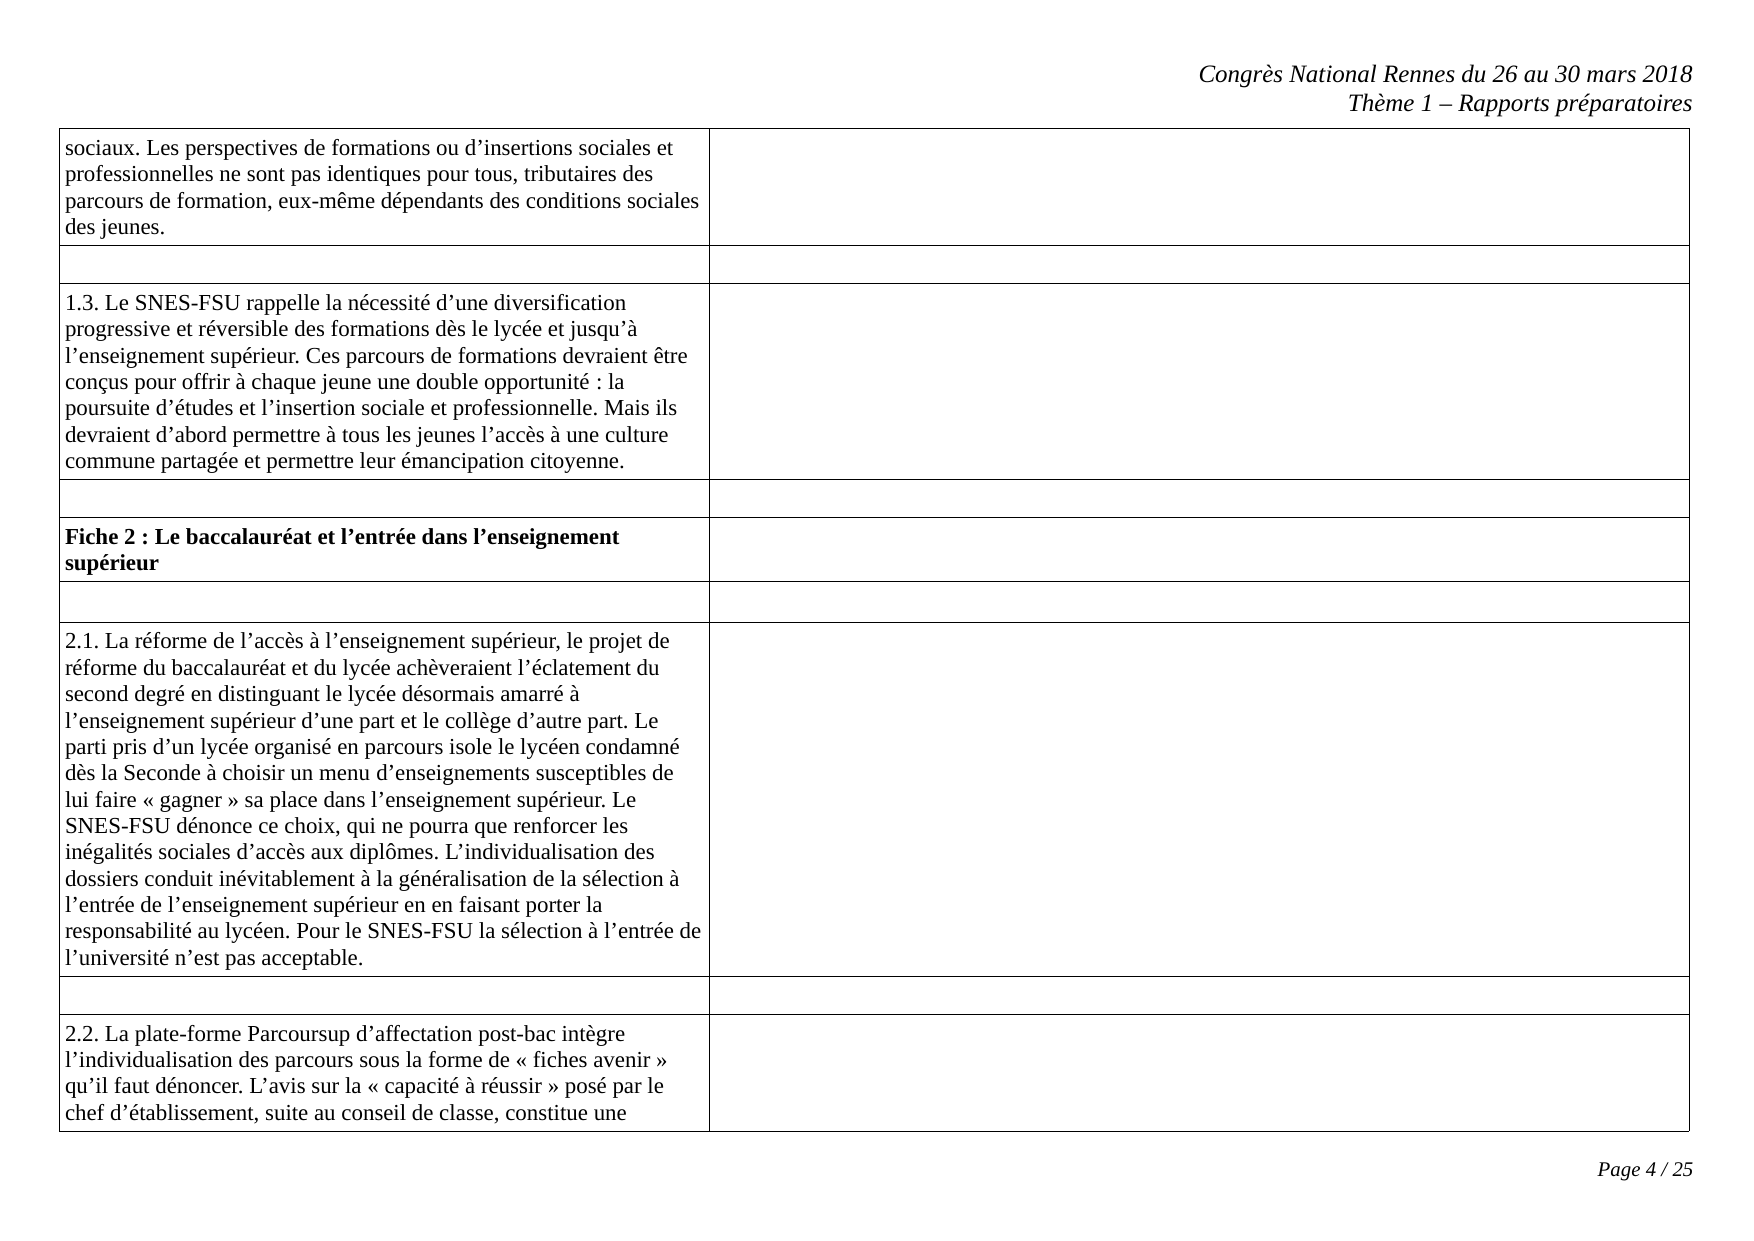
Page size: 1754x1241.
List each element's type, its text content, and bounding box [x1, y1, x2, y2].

table_cell Fiche 2 : Le baccalauréat et l’entrée dans l’enseignement supérieur [60, 518, 709, 581]
table_cell [710, 582, 1689, 622]
table_cell [710, 129, 1689, 245]
table_cell 1.3. Le SNES-FSU rappelle la nécessité d’une diversification progressive et réversible des formations dès le lycée et jusqu’à l’enseignement supérieur. Ces parcours de formations devraient être conçus pour offrir à chaque jeune une double opportunité : la poursuite d’études et l’insertion sociale et professionnelle. Mais ils devraient d’abord permettre à tous les jeunes l’accès à une culture commune partagée et permettre leur émancipation citoyenne. [60, 284, 709, 479]
table_cell [710, 623, 1689, 976]
table_cell [710, 480, 1689, 517]
table_cell [710, 284, 1689, 479]
table_cell [710, 1015, 1689, 1131]
table_cell 2.2. La plate-forme Parcoursup d’affectation post-bac intègre l’individualisation des parcours sous la forme de « fiches avenir » qu’il faut dénoncer. L’avis sur la « capacité à réussir » posé par le chef d’établissement, suite au conseil de classe, constitue une [60, 1015, 709, 1131]
table_cell 2.1. La réforme de l’accès à l’enseignement supérieur, le projet de réforme du baccalauréat et du lycée achèveraient l’éclatement du second degré en distinguant le lycée désormais amarré à l’enseignement supérieur d’une part et le collège d’autre part. Le parti pris d’un lycée organisé en parcours isole le lycéen condamné dès la Seconde à choisir un menu d’enseignements susceptibles de lui faire « gagner » sa place dans l’enseignement supérieur. Le SNES-FSU dénonce ce choix, qui ne pourra que renforcer les inégalités sociales d’accès aux diplômes. L’individualisation des dossiers conduit inévitablement à la généralisation de la sélection à l’entrée de l’enseignement supérieur en en faisant porter la responsabilité au lycéen. Pour le SNES-FSU la sélection à l’entrée de l’université n’est pas acceptable. [60, 623, 709, 976]
table_cell [60, 977, 709, 1014]
table_cell [710, 518, 1689, 581]
table_cell [710, 977, 1689, 1014]
table_cell sociaux. Les perspectives de formations ou d’insertions sociales et professionnelles ne sont pas identiques pour tous, tributaires des parcours de formation, eux-même dépendants des conditions sociales des jeunes. [60, 129, 709, 245]
table_cell [60, 582, 709, 622]
table_cell [710, 246, 1689, 283]
table_cell [60, 480, 709, 517]
table_cell [60, 246, 709, 283]
